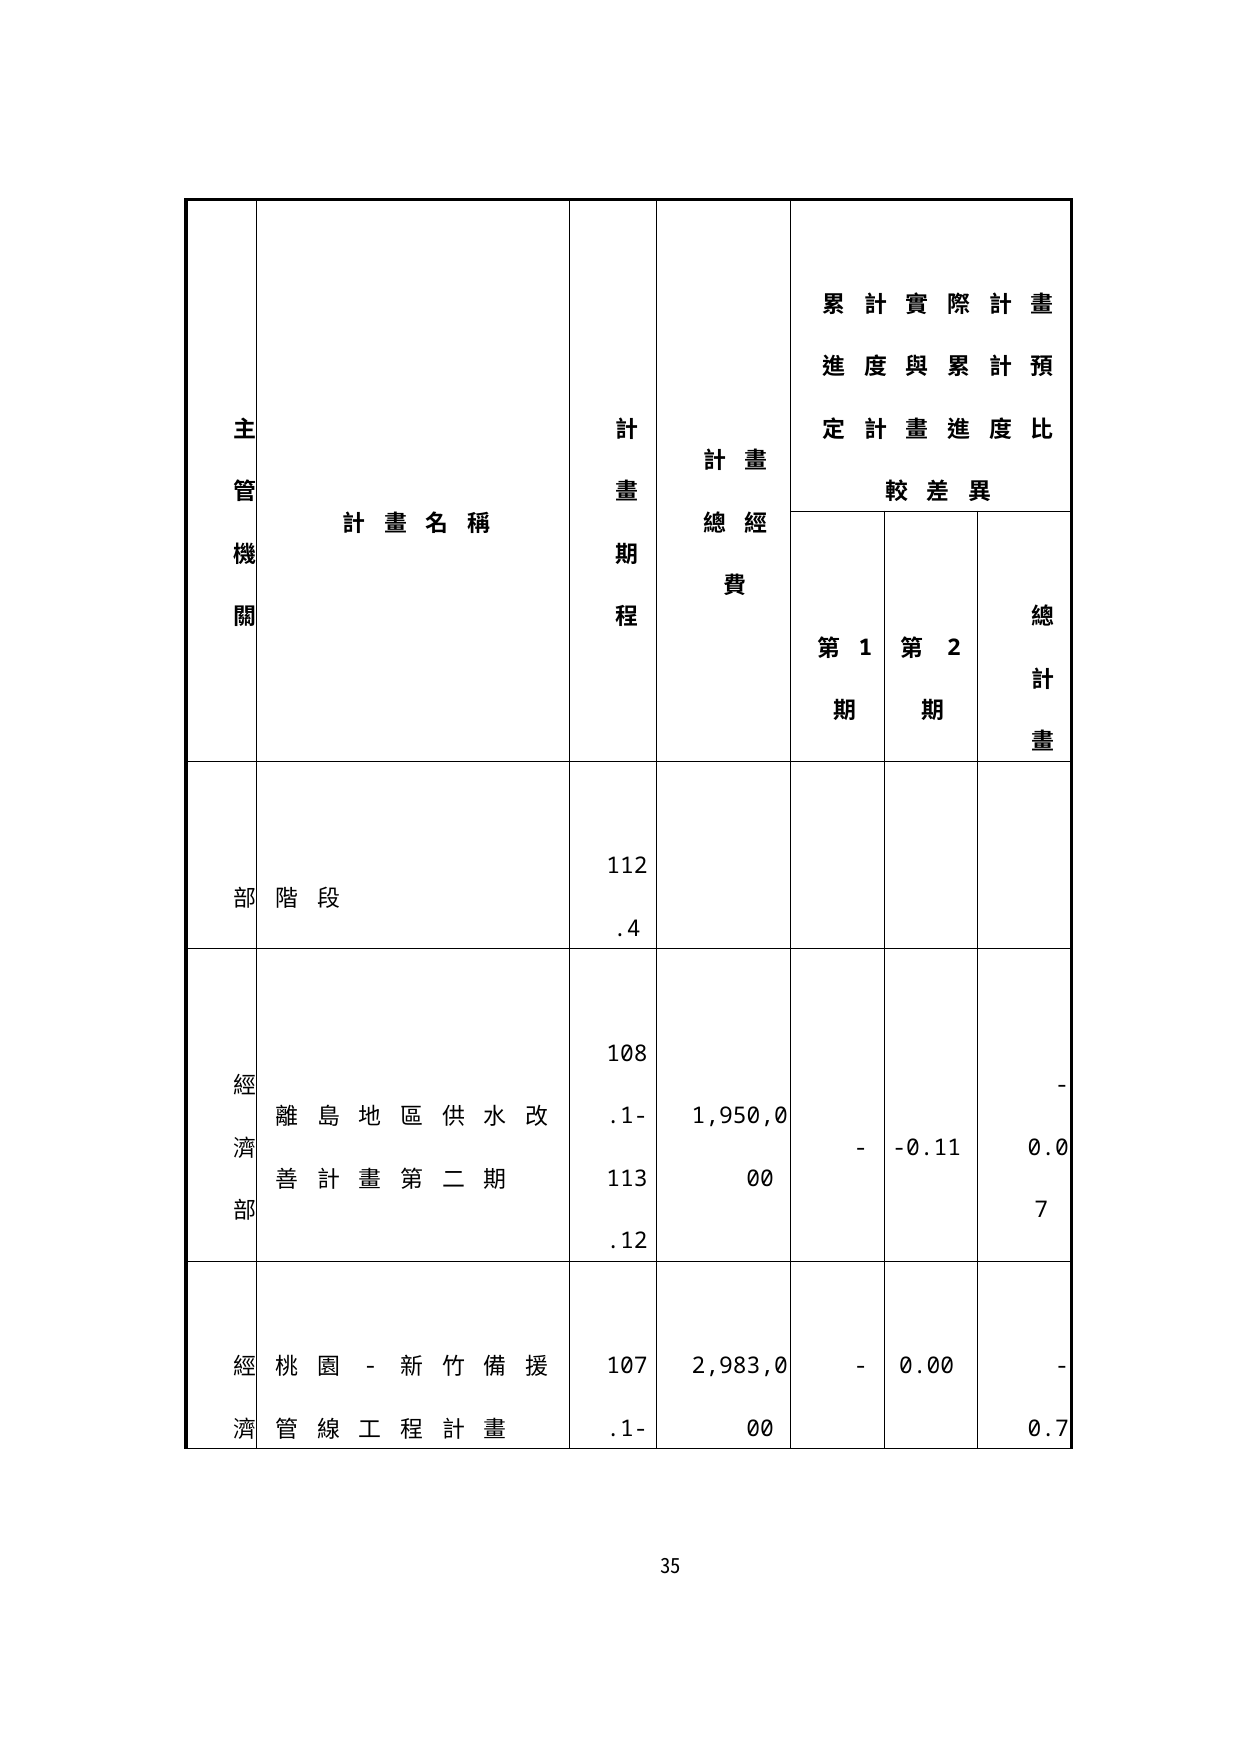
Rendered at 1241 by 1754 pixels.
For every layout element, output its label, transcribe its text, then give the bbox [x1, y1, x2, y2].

table_cell - [791, 762, 884, 948]
table_header 累計實際計畫進度與累計預定計畫進度比較差異 [791, 201, 1070, 511]
table_cell [885, 762, 977, 948]
table_cell 112.4 [570, 762, 656, 948]
table_cell -0.11 [885, 949, 977, 1261]
table_cell 離島地區供水改善計畫第二期 [257, 949, 569, 1261]
table_cell -0.07 [978, 949, 1070, 1261]
table_cell 108.1- 113.12 [570, 949, 656, 1261]
table_cell - [791, 1262, 884, 1448]
table_cell 第1期 [791, 512, 884, 761]
table_header 計畫 期程 [570, 201, 656, 761]
table_cell 第2期 [885, 512, 977, 761]
table_cell 經濟 [188, 1262, 256, 1448]
table_cell 107.1- [570, 1262, 656, 1448]
table_cell 桃園-新竹備援管線工程計畫 [257, 1262, 569, 1448]
table_header 主管機關 [188, 201, 256, 761]
table_cell 經濟部 [188, 949, 256, 1261]
table_header 計畫名稱 [257, 201, 569, 761]
table_cell 部 [188, 762, 256, 948]
table_header 計畫總經費 [657, 201, 790, 761]
table_cell 階段 [257, 762, 569, 948]
table_cell 0.00 [885, 1262, 977, 1448]
table_cell -0.7 [978, 1262, 1070, 1448]
table_cell [978, 762, 1070, 948]
table_cell 1,950,000 [657, 949, 790, 1261]
table_cell 總計畫 [978, 512, 1070, 761]
table_cell - [791, 949, 884, 1261]
table_cell [657, 762, 790, 948]
table_cell 2,983,000 [657, 1262, 790, 1448]
